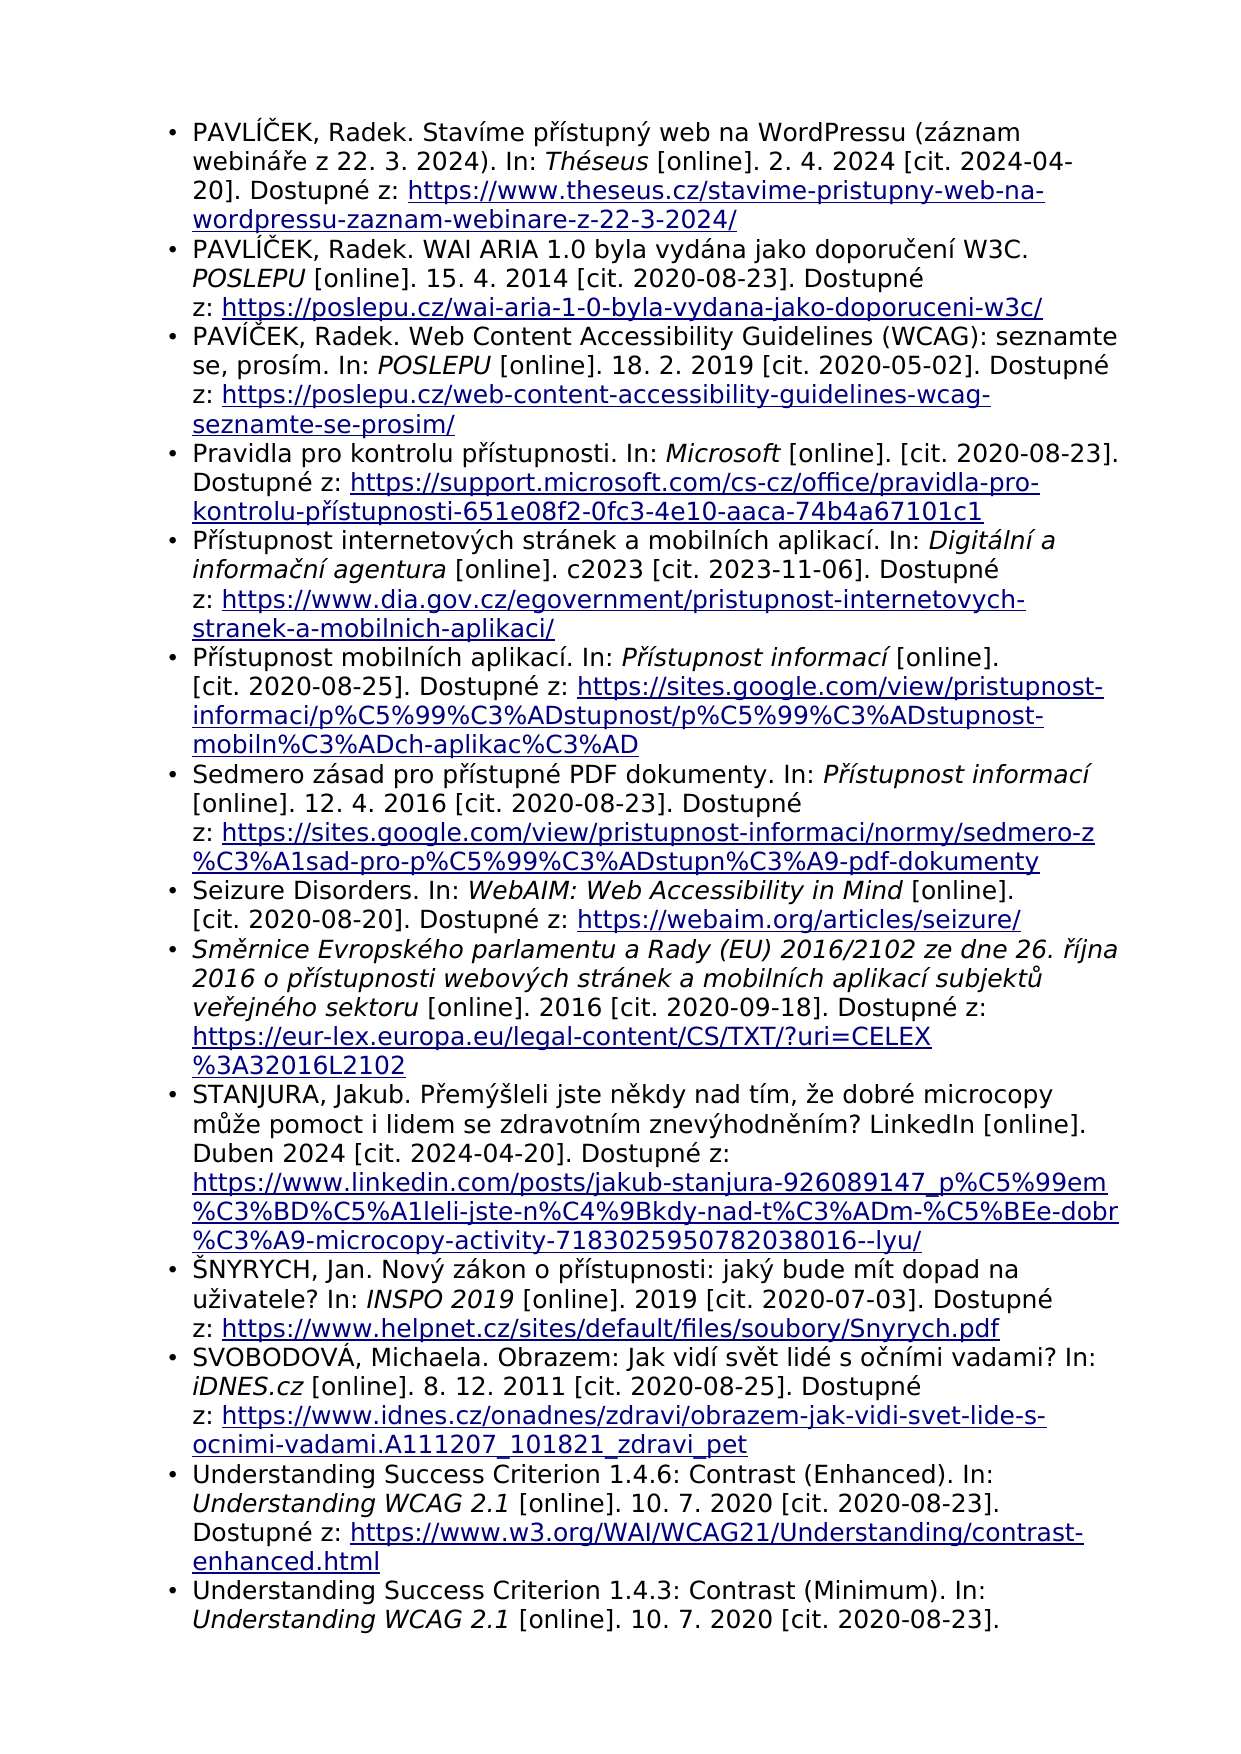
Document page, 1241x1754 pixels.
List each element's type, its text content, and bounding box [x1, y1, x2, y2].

list Směrnice Evropského parlamentu a Rady (EU) 2016/2102 ze dne 26. října 2016 o přístupnosti webových stránek a mobilních aplikací subjektů veřejného sektoru [online]. 2016 [cit. 2020-09-18]. Dostupné z: https://eur-lex.europa.eu/legal-content/CS/TXT/?uri=CELEX%3A32016L2102 [177, 935, 1122, 1081]
list PAVLÍČEK, Radek. WAI ARIA 1.0 byla vydána jako doporučení W3C. POSLEPU [online]. 15. 4. 2014 [cit. 2020-08-23]. Dostupné z: https://poslepu.cz/wai-aria-1-0-byla-vydana-jako-doporuceni-w3c/ [177, 235, 1122, 322]
list STANJURA, Jakub. Přemýšleli jste někdy nad tím, že dobré microcopy může pomoct i lidem se zdravotním znevýhodněním? LinkedIn [online]. Duben 2024 [cit. 2024-04-20]. Dostupné z: https://www.linkedin.com/posts/jakub-stanjura-926089147_p%C5%99em%C3%BD%C5%A1leli-jste-n%C4%9Bkdy-nad-t%C3%ADm-%C5%BEe-dobr%C3%A9-microcopy-activity-7183025950782038016--lyu/ [177, 1081, 1122, 1256]
list PAVÍČEK, Radek. Web Content Accessibility Guidelines (WCAG): seznamte se, prosím. In: POSLEPU [online]. 18. 2. 2019 [cit. 2020-05-02]. Dostupné z: https://poslepu.cz/web-content-accessibility-guidelines-wcag-seznamte-se-prosim/ [177, 322, 1122, 439]
list SVOBODOVÁ, Michaela. Obrazem: Jak vidí svět lidé s očními vadami? In: iDNES.cz [online]. 8. 12. 2011 [cit. 2020-08-25]. Dostupné z: https://www.idnes.cz/onadnes/zdravi/obrazem-jak-vidi-svet-lide-s-ocnimi-vadami.A111207_101821_zdravi_pet [177, 1343, 1122, 1460]
list Understanding Success Criterion 1.4.3: Contrast (Minimum). In: Understanding WCAG 2.1 [online]. 10. 7. 2020 [cit. 2020-08-23]. [177, 1576, 1122, 1635]
list Pravidla pro kontrolu přístupnosti. In: Microsoft [online]. [cit. 2020-08-23]. Dostupné z: https://support.microsoft.com/cs-cz/office/pravidla-pro-kontrolu-přístupnosti-651e08f2-0fc3-4e10-aaca-74b4a67101c1 [177, 439, 1122, 526]
list PAVLÍČEK, Radek. Stavíme přístupný web na WordPressu (záznam webináře z 22. 3. 2024). In: Théseus [online]. 2. 4. 2024 [cit. 2024-04-20]. Dostupné z: https://www.theseus.cz/stavime-pristupny-web-na-wordpressu-zaznam-webinare-z-22-3-2024/ [177, 118, 1122, 235]
list Přístupnost mobilních aplikací. In: Přístupnost informací [online]. [cit. 2020-08-25]. Dostupné z: https://sites.google.com/view/pristupnost-informaci/p%C5%99%C3%ADstupnost/p%C5%99%C3%ADstupnost-mobiln%C3%ADch-aplikac%C3%AD [177, 643, 1122, 760]
list Understanding Success Criterion 1.4.6: Contrast (Enhanced). In: Understanding WCAG 2.1 [online]. 10. 7. 2020 [cit. 2020-08-23]. Dostupné z: https://www.w3.org/WAI/WCAG21/Understanding/contrast-enhanced.html [177, 1460, 1122, 1576]
list ŠNYRYCH, Jan. Nový zákon o přístupnosti: jaký bude mít dopad na uživatele? In: INSPO 2019 [online]. 2019 [cit. 2020-07-03]. Dostupné z: https://www.helpnet.cz/sites/default/files/soubory/Snyrych.pdf [177, 1256, 1122, 1343]
list Sedmero zásad pro přístupné PDF dokumenty. In: Přístupnost informací [online]. 12. 4. 2016 [cit. 2020-08-23]. Dostupné z: https://sites.google.com/view/pristupnost-informaci/normy/sedmero-z%C3%A1sad-pro-p%C5%99%C3%ADstupn%C3%A9-pdf-dokumenty [177, 760, 1122, 876]
list Seizure Disorders. In: WebAIM: Web Accessibility in Mind [online]. [cit. 2020-08-20]. Dostupné z: https://webaim.org/articles/seizure/ [177, 876, 1122, 935]
list Přístupnost internetových stránek a mobilních aplikací. In: Digitální a informační agentura [online]. c2023 [cit. 2023-11-06]. Dostupné z: https://www.dia.gov.cz/egovernment/pristupnost-internetovych-stranek-a-mobilnich-aplikaci/ [177, 526, 1122, 643]
